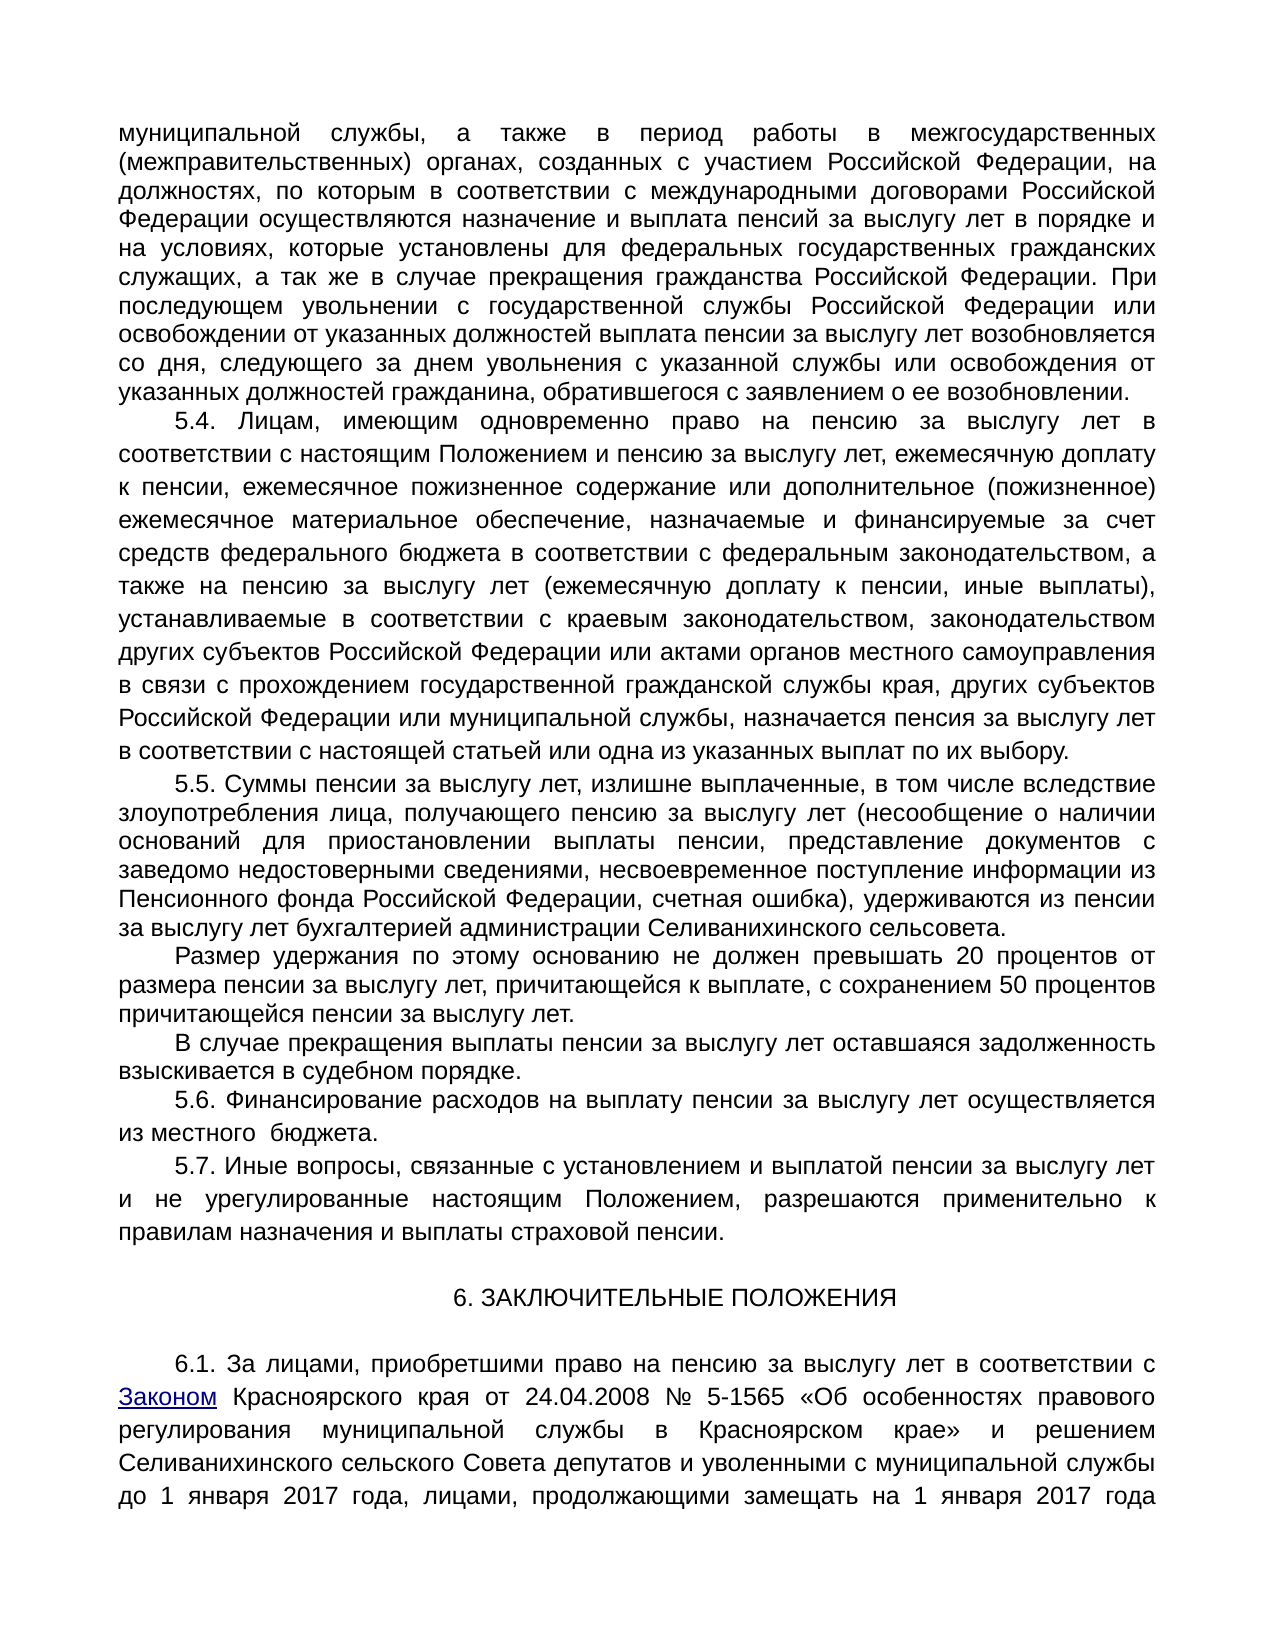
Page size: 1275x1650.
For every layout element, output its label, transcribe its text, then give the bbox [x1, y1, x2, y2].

text 6.1. За лицами, приобретшими право на пенсию за выслугу лет в соответствии с Законом Красноярского края от 24.04.2008 № 5-1565 «Об особенностях правового регулирования муниципальной службы в Красноярском крае» и решением Селиванихинского сельского Совета депутатов и уволенными с муниципальной службы до 1 января 2017 года, лицами, продолжающими замещать на 1 января 2017 года [118, 1349, 1157, 1510]
subtitle 6. ЗАКЛЮЧИТЕЛЬНЫЕ ПОЛОЖЕНИЯ [118, 1283, 1157, 1312]
text Размер удержания по этому основанию не должен превышать 20 процентов от размера пенсии за выслугу лет, причитающейся к выплате, с сохранением 50 процентов причитающейся пенсии за выслугу лет. [118, 941, 1157, 1028]
text 5.6. Финансирование расходов на выплату пенсии за выслугу лет осуществляется из местного бюджета. [118, 1085, 1157, 1147]
text 5.4. Лицам, имеющим одновременно право на пенсию за выслугу лет в соответствии с настоящим Положением и пенсию за выслугу лет, ежемесячную доплату к пенсии, ежемесячное пожизненное содержание или дополнительное (пожизненное) ежемесячное материальное обеспечение, назначаемые и финансируемые за счет средств федерального бюджета в соответствии с федеральным законодательством, а также на пенсию за выслугу лет (ежемесячную доплату к пенсии, иные выплаты), устанавливаемые в соответствии с краевым законодательством, законодательством других субъектов Российской Федерации или актами органов местного самоуправления в связи с прохождением государственной гражданской службы края, других субъектов Российской Федерации или муниципальной службы, назначается пенсия за выслугу лет в соответствии с настоящей статьей или одна из указанных выплат по их выбору. [118, 406, 1157, 764]
text муниципальной службы, а также в период работы в межгосударственных (межправительственных) органах, созданных с участием Российской Федерации, на должностях, по которым в соответствии с международными договорами Российской Федерации осуществляются назначение и выплата пенсий за выслугу лет в порядке и на условиях, которые установлены для федеральных государственных гражданских служащих, а так же в случае прекращения гражданства Российской Федерации. При последующем увольнении с государственной службы Российской Федерации или освобождении от указанных должностей выплата пенсии за выслугу лет возобновляется со дня, следующего за днем увольнения с указанной службы или освобождения от указанных должностей гражданина, обратившегося с заявлением о ее возобновлении. [118, 118, 1157, 406]
text 5.5. Суммы пенсии за выслугу лет, излишне выплаченные, в том числе вследствие злоупотребления лица, получающего пенсию за выслугу лет (несообщение о наличии оснований для приостановлении выплаты пенсии, представление документов с заведомо недостоверными сведениями, несвоевременное поступление информации из Пенсионного фонда Российской Федерации, счетная ошибка), удерживаются из пенсии за выслугу лет бухгалтерией администрации Селиванихинского сельсовета. [118, 769, 1157, 941]
text В случае прекращения выплаты пенсии за выслугу лет оставшаяся задолженность взыскивается в судебном порядке. [118, 1028, 1157, 1085]
text 5.7. Иные вопросы, связанные с установлением и выплатой пенсии за выслугу лет и не урегулированные настоящим Положением, разрешаются применительно к правилам назначения и выплаты страховой пенсии. [118, 1151, 1157, 1246]
